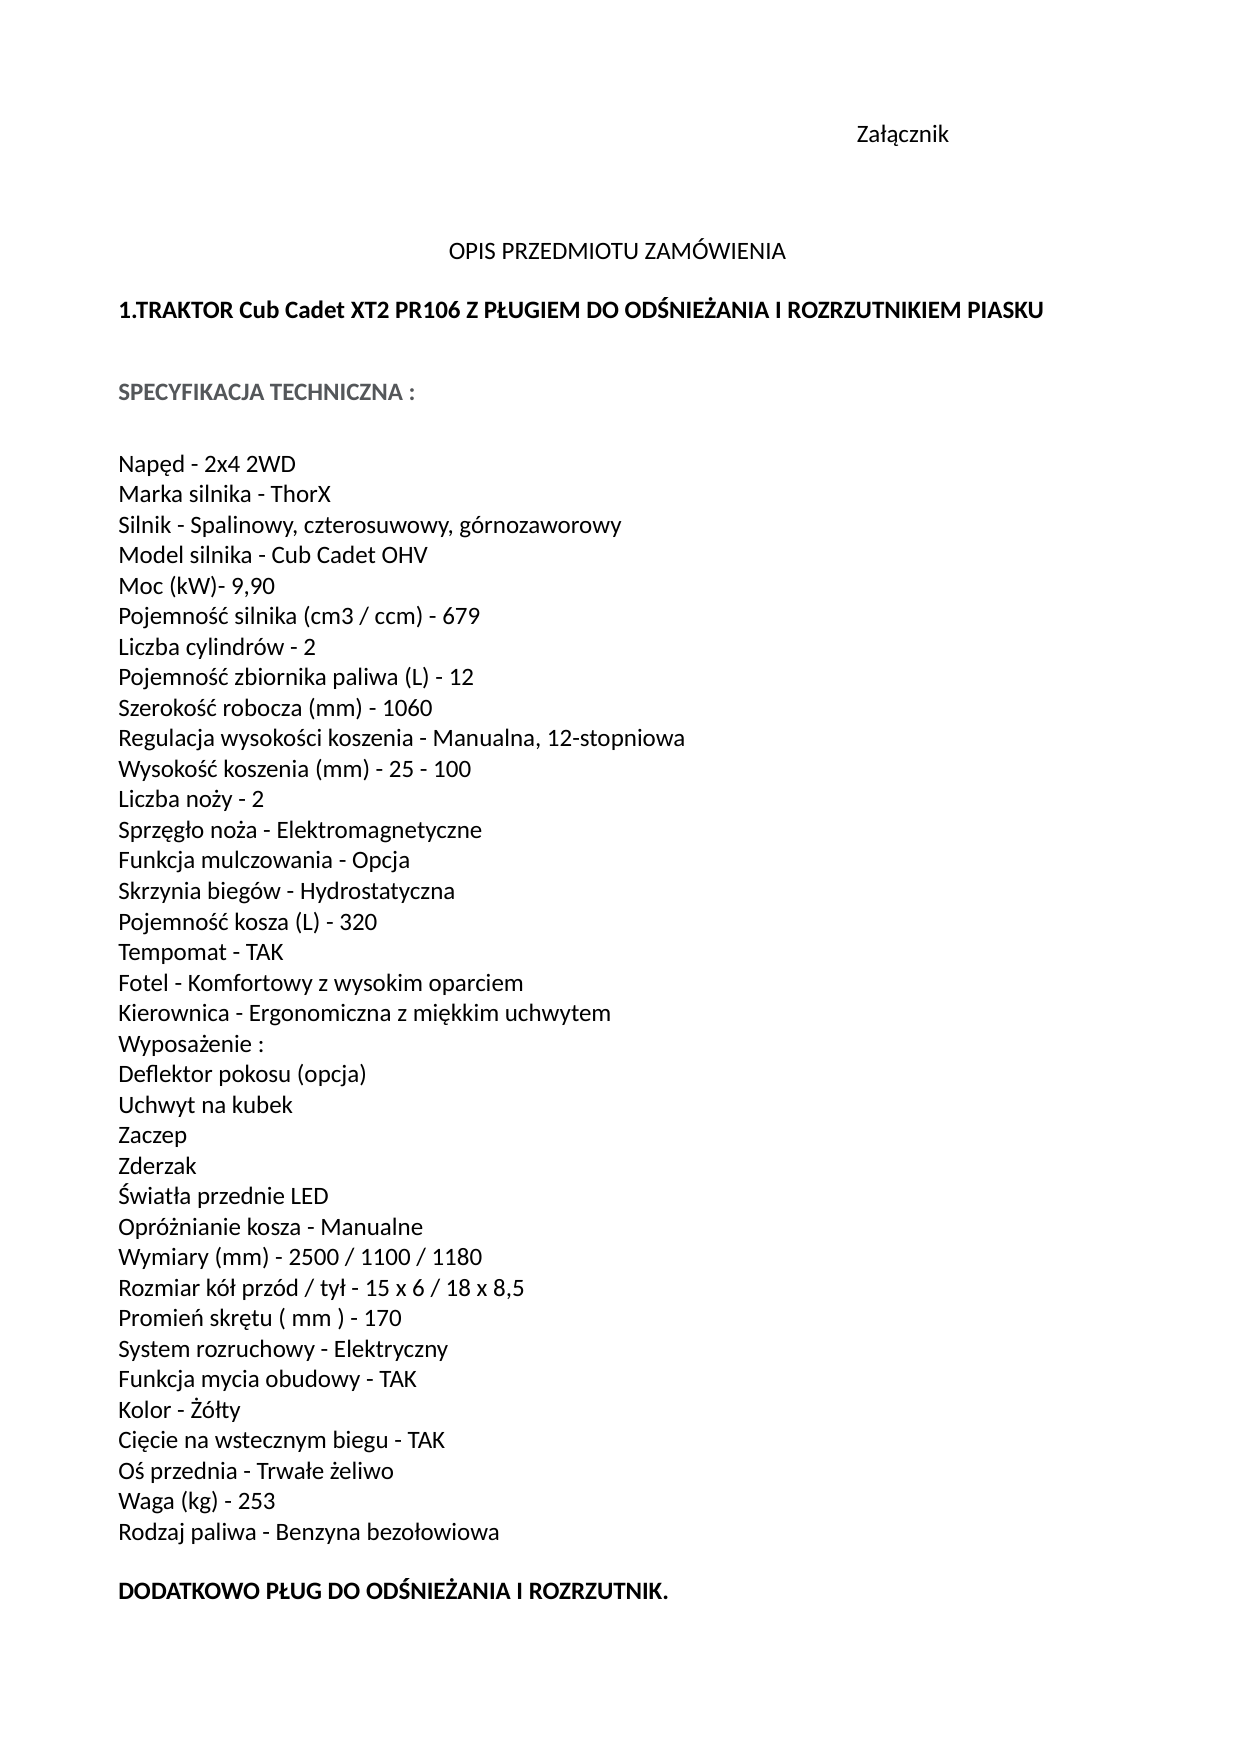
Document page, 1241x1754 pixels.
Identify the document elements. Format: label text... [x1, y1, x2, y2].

text Szerokość robocza (mm) - 1060 [118, 692, 1122, 722]
text DODATKOWO PŁUG DO ODŚNIEŻANIA I ROZRZUTNIK. [118, 1575, 1122, 1606]
text Waga (kg) - 253 [118, 1486, 1122, 1516]
text Tempomat - TAK [118, 936, 1122, 967]
text Deflektor pokosu (opcja) Uchwyt na kubek Zaczep Zderzak Światła przednie LED [118, 1058, 1122, 1211]
text Moc (kW)- 9,90 [118, 570, 1122, 600]
text Wysokość koszenia (mm) - 25 - 100 [118, 753, 1122, 783]
text Napęd - 2x4 2WD [118, 448, 1122, 478]
text Opróżnianie kosza - Manualne [118, 1211, 1122, 1241]
subtitle SPECYFIKACJA TECHNICZNA : [118, 376, 1122, 407]
text Promień skrętu ( mm ) - 170 [118, 1302, 1122, 1333]
text Rodzaj paliwa - Benzyna bezołowiowa [118, 1516, 1122, 1547]
text Fotel - Komfortowy z wysokim oparciem [118, 967, 1122, 997]
text System rozruchowy - Elektryczny [118, 1333, 1122, 1363]
text 1.TRAKTOR Cub Cadet XT2 PR106 Z PŁUGIEM DO ODŚNIEŻANIA I ROZRZUTNIKIEM PIASKU [118, 294, 1122, 325]
text Funkcja mulczowania - Opcja [118, 844, 1122, 875]
text Wymiary (mm) - 2500 / 1100 / 1180 [118, 1241, 1122, 1272]
text Marka silnika - ThorX [118, 478, 1122, 509]
text Model silnika - Cub Cadet OHV [118, 539, 1122, 570]
text Sprzęgło noża - Elektromagnetyczne [118, 814, 1122, 844]
text Silnik - Spalinowy, czterosuwowy, górnozaworowy [118, 509, 1122, 539]
text OPIS PRZEDMIOTU ZAMÓWIENIA [118, 235, 1122, 265]
text Kolor - Żółty [118, 1394, 1122, 1424]
text Wyposażenie : [118, 1028, 1122, 1058]
text Pojemność kosza (L) - 320 [118, 906, 1122, 936]
text Liczba cylindrów - 2 [118, 631, 1122, 661]
text Regulacja wysokości koszenia - Manualna, 12-stopniowa [118, 722, 1122, 753]
text Załącznik [118, 118, 1122, 149]
text Pojemność zbiornika paliwa (L) - 12 [118, 661, 1122, 692]
text Liczba noży - 2 [118, 783, 1122, 814]
text Kierownica - Ergonomiczna z miękkim uchwytem [118, 997, 1122, 1028]
text Rozmiar kół przód / tył - 15 x 6 / 18 x 8,5 [118, 1272, 1122, 1302]
text Pojemność silnika (cm3 / ccm) - 679 [118, 600, 1122, 631]
text Funkcja mycia obudowy - TAK [118, 1363, 1122, 1394]
text Skrzynia biegów - Hydrostatyczna [118, 875, 1122, 906]
text Cięcie na wstecznym biegu - TAK [118, 1424, 1122, 1455]
text Oś przednia - Trwałe żeliwo [118, 1455, 1122, 1486]
